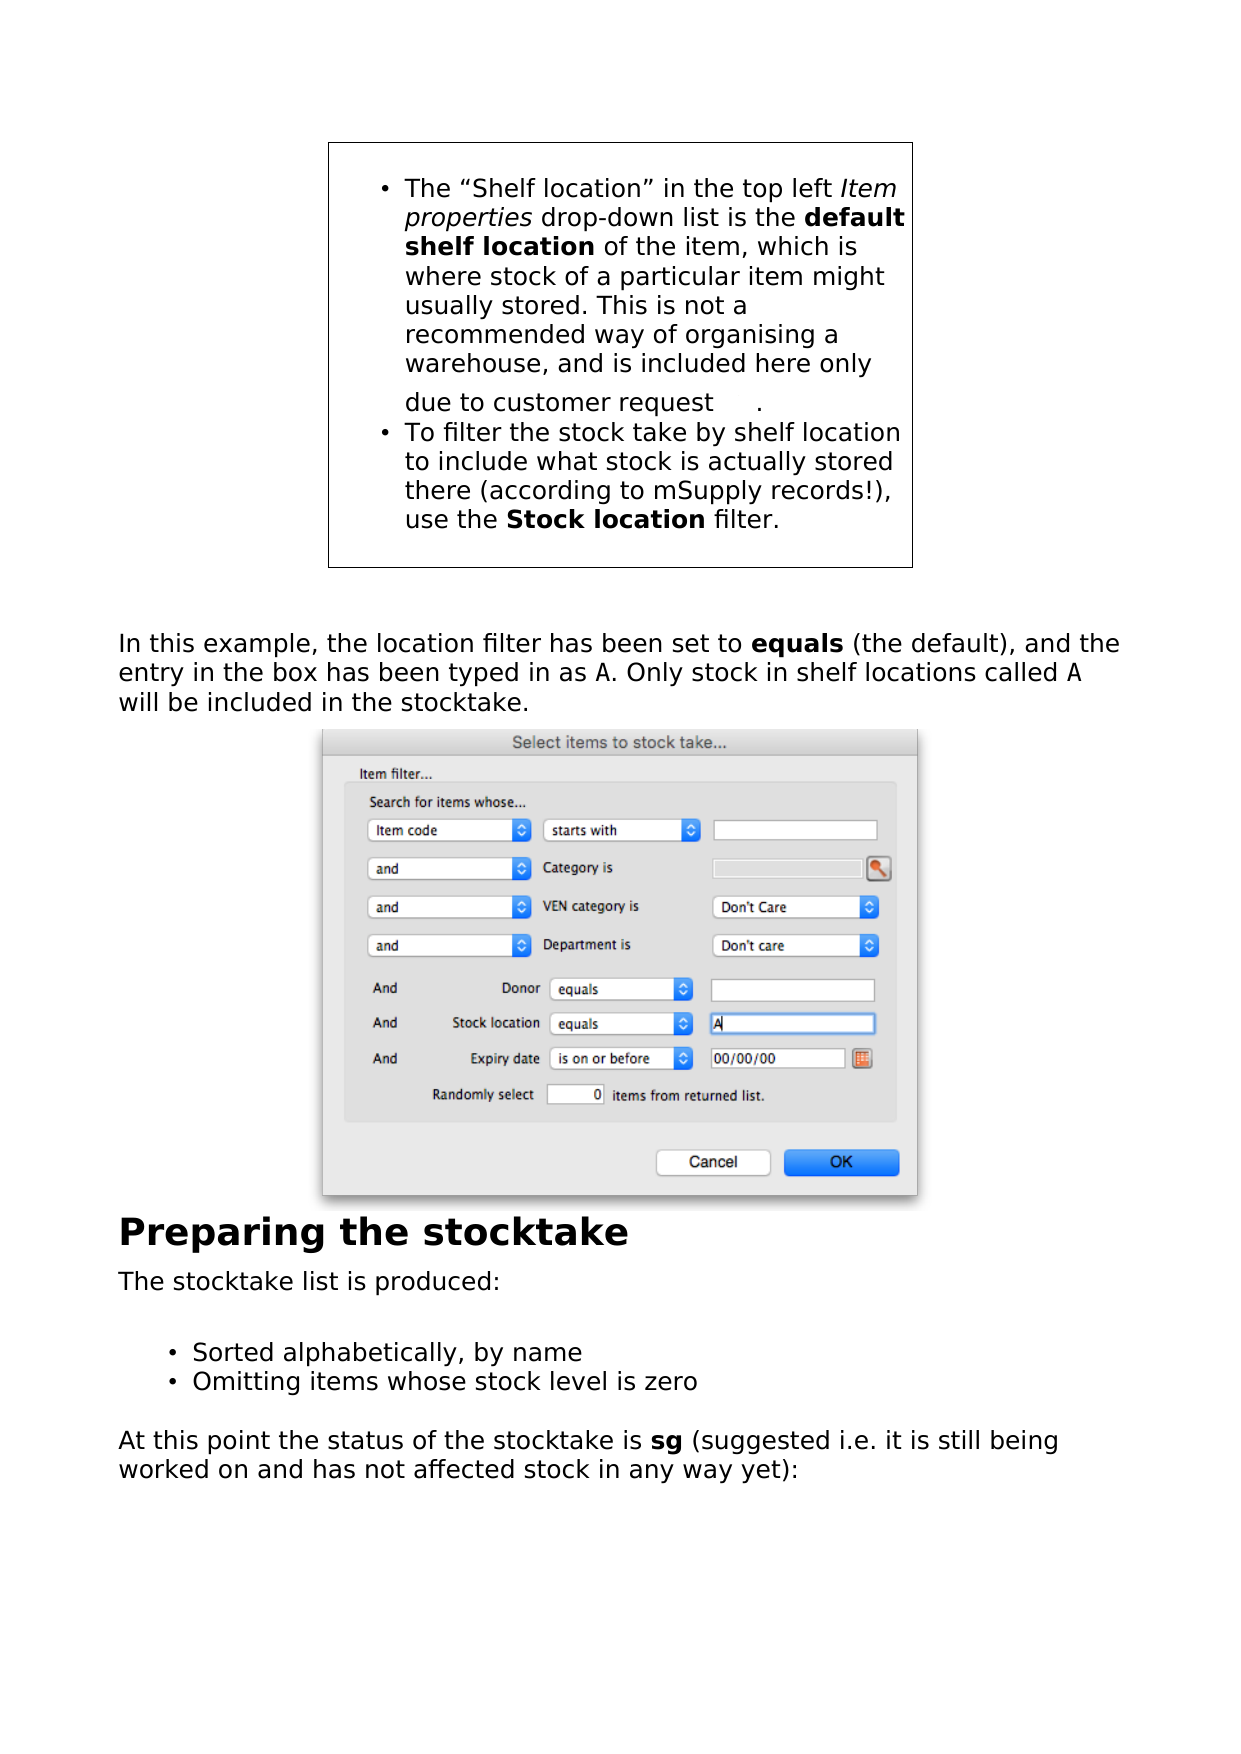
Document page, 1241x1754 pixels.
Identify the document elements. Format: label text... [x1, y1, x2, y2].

text The stocktake list is produced: [118, 1267, 1122, 1296]
table_header The “Shelf location” in the top left Item properties drop-down list is the default shelf location of the item, which is where stock of a particular item might usually stored. This is not a recommended way of organising a warehouse, and is included here only due to customer request . To filter the stock take by shelf location to include what stock is actually stored there (according to mSupply records!), use the Stock location filter. [329, 143, 912, 567]
picture [307, 729, 933, 1211]
list Sorted alphabetically, by name [177, 1338, 1122, 1367]
list Omitting items whose stock level is zero [177, 1367, 1122, 1397]
text In this example, the location filter has been set to equals (the default), and the entry in the box has been typed in as A. Only stock in shelf locations called A will be included in the stocktake. [118, 629, 1122, 717]
subtitle Preparing the stocktake [118, 1104, 1122, 1254]
text At this point the status of the stocktake is sg (suggested i.e. it is still being worked on and has not affected stock in any way yet): [118, 1426, 1122, 1484]
